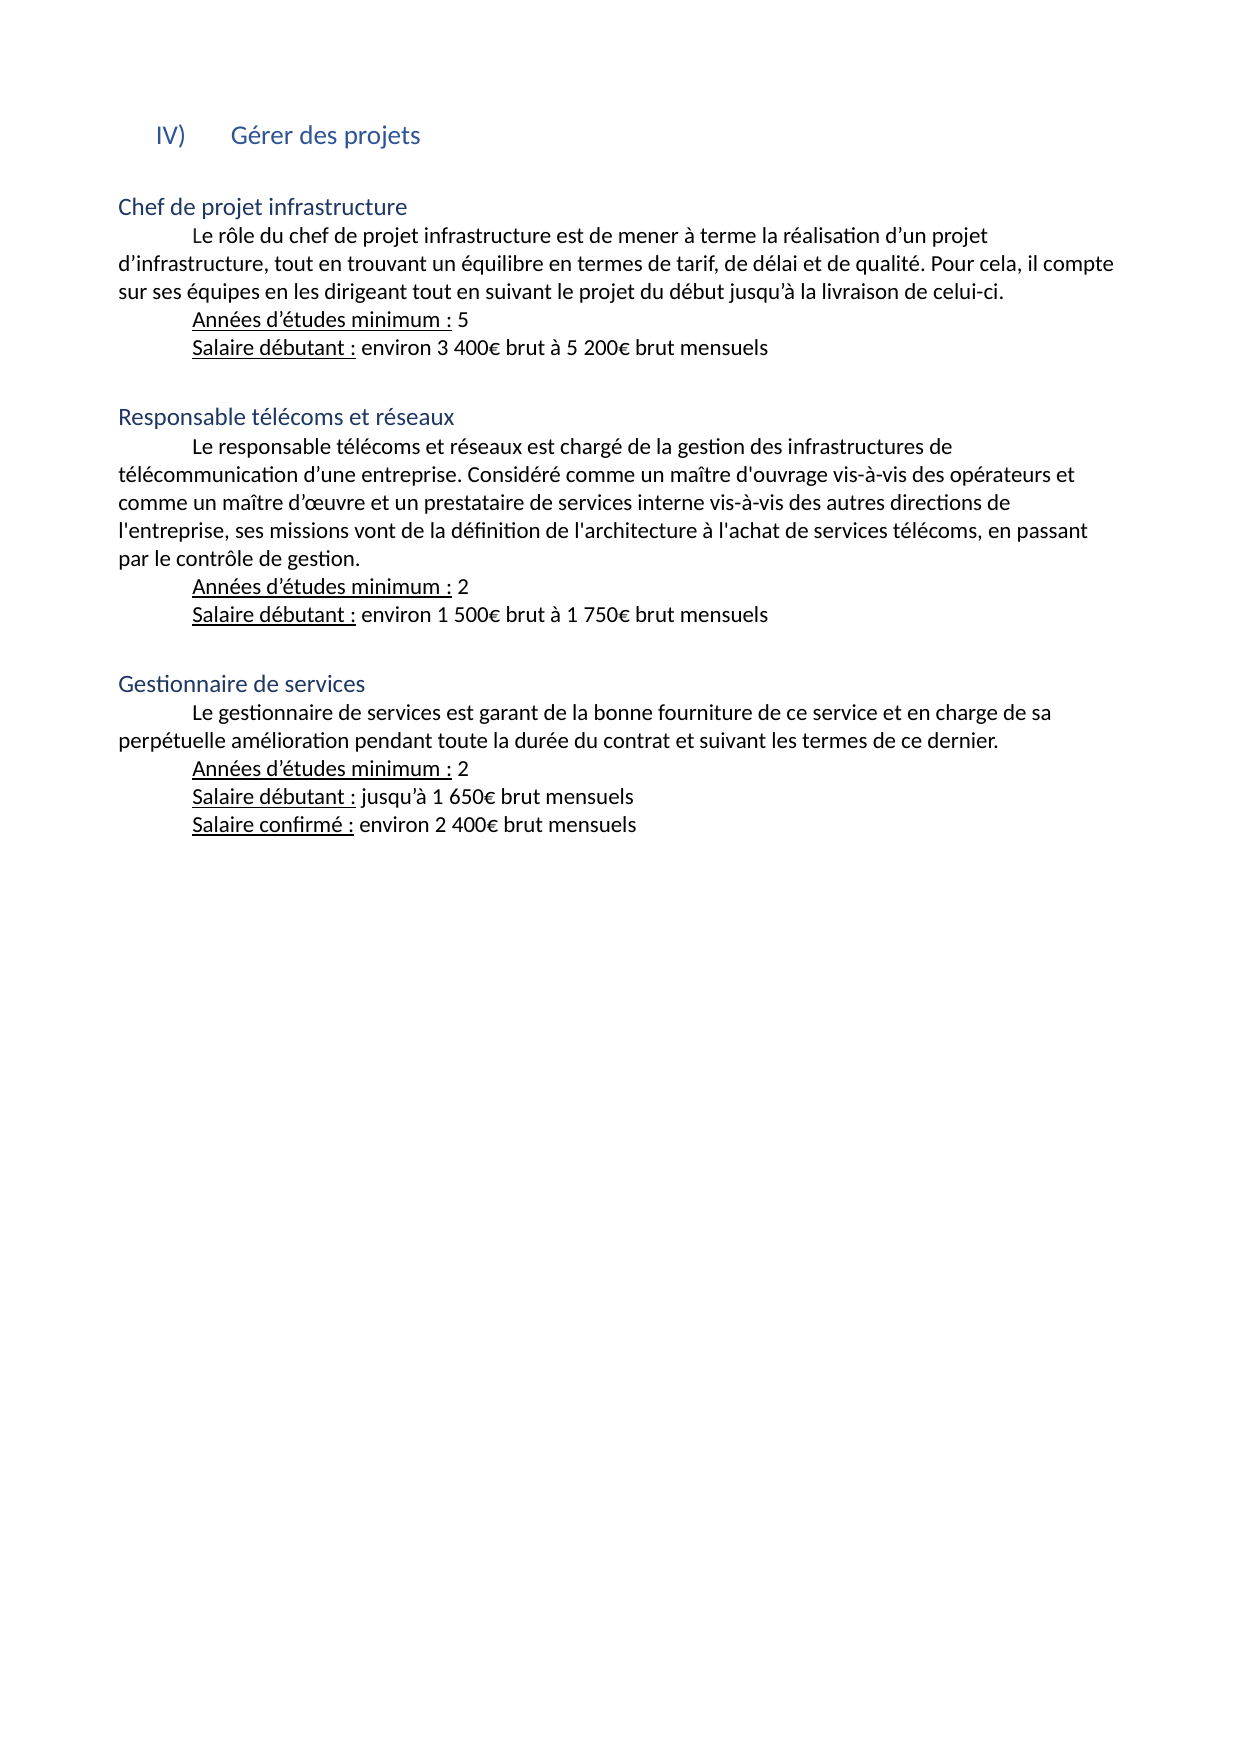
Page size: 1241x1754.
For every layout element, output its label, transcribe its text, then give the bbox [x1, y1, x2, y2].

subtitle Gestionnaire de services [118, 668, 1122, 698]
text Le responsable télécoms et réseaux est chargé de la gestion des infrastructures de télécommunication d’une entreprise. Considéré comme un maître d'ouvrage vis-à-vis des opérateurs et comme un maître d’œuvre et un prestataire de services interne vis-à-vis des autres directions de l'entreprise, ses missions vont de la définition de l'architecture à l'achat de services télécoms, en passant par le contrôle de gestion. [118, 432, 1122, 572]
subtitle Responsable télécoms et réseaux [118, 401, 1122, 432]
subtitle Chef de projet infrastructure [118, 191, 1122, 221]
text Années d’études minimum : 2 [118, 572, 1122, 600]
text Salaire débutant : environ 3 400€ brut à 5 200€ brut mensuels [118, 333, 1122, 362]
text Salaire débutant : jusqu’à 1 650€ brut mensuels [118, 782, 1122, 810]
text Années d’études minimum : 5 [118, 306, 1122, 333]
list Gérer des projets [156, 118, 1122, 151]
text Salaire confirmé : environ 2 400€ brut mensuels [118, 810, 1122, 838]
text Salaire débutant : environ 1 500€ brut à 1 750€ brut mensuels [118, 600, 1122, 628]
text Le gestionnaire de services est garant de la bonne fourniture de ce service et en charge de sa perpétuelle amélioration pendant toute la durée du contrat et suivant les termes de ce dernier. [118, 698, 1122, 754]
text Le rôle du chef de projet infrastructure est de mener à terme la réalisation d’un projet d’infrastructure, tout en trouvant un équilibre en termes de tarif, de délai et de qualité. Pour cela, il compte sur ses équipes en les dirigeant tout en suivant le projet du début jusqu’à la livraison de celui-ci. [118, 221, 1122, 306]
text Années d’études minimum : 2 [118, 754, 1122, 782]
